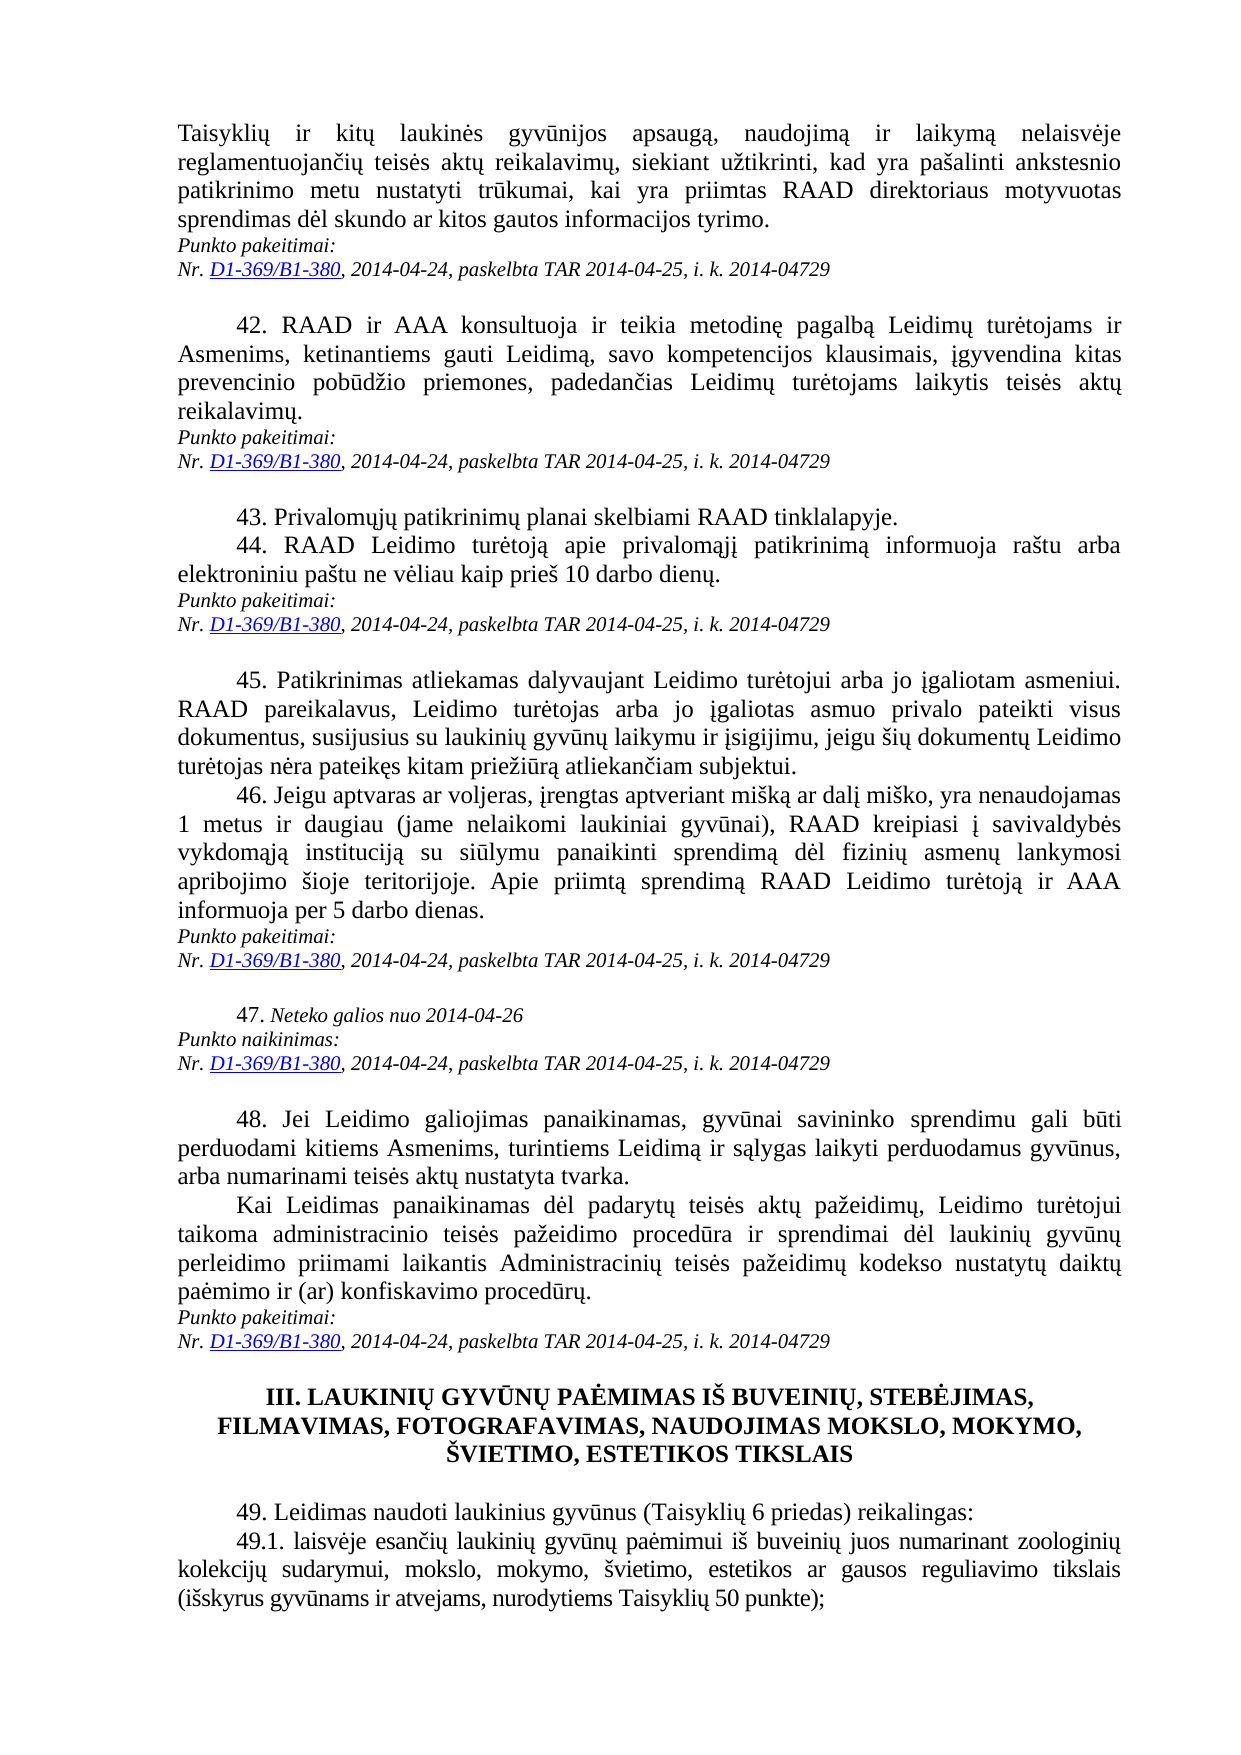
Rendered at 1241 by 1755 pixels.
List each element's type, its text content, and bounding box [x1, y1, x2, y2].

text Nr. D1-369/B1-380, 2014-04-24, paskelbta TAR 2014-04-25, i. k. 2014-04729 [177, 612, 1122, 636]
text Punkto pakeitimai: [177, 1305, 1122, 1329]
text Punkto naikinimas: [177, 1027, 1122, 1051]
text 45. Patikrinimas atliekamas dalyvaujant Leidimo turėtojui arba jo įgaliotam asmeniui. RAAD pareikalavus, Leidimo turėtojas arba jo įgaliotas asmuo privalo pateikti visus dokumentus, susijusius su laukinių gyvūnų laikymu ir įsigijimu, jeigu šių dokumentų Leidimo turėtojas nėra pateikęs kitam priežiūrą atliekančiam subjektui. [177, 665, 1122, 780]
text Kai Leidimas panaikinamas dėl padarytų teisės aktų pažeidimų, Leidimo turėtojui taikoma administracinio teisės pažeidimo procedūra ir sprendimai dėl laukinių gyvūnų perleidimo priimami laikantis Administracinių teisės pažeidimų kodekso nustatytų daiktų paėmimo ir (ar) konfiskavimo procedūrų. [177, 1190, 1122, 1305]
text 48. Jei Leidimo galiojimas panaikinamas, gyvūnai savininko sprendimu gali būti perduodami kitiems Asmenims, turintiems Leidimą ir sąlygas laikyti perduodamus gyvūnus, arba numarinami teisės aktų nustatyta tvarka. [177, 1104, 1122, 1190]
text Nr. D1-369/B1-380, 2014-04-24, paskelbta TAR 2014-04-25, i. k. 2014-04729 [177, 948, 1122, 972]
text 49.1. laisvėje esančių laukinių gyvūnų paėmimui iš buveinių juos numarinant zoologinių kolekcijų sudarymui, mokslo, mokymo, švietimo, estetikos ar gausos reguliavimo tikslais (išskyrus gyvūnams ir atvejams, nurodytiems Taisyklių 50 punkte); [177, 1526, 1122, 1612]
text Nr. D1-369/B1-380, 2014-04-24, paskelbta TAR 2014-04-25, i. k. 2014-04729 [177, 257, 1122, 281]
text Punkto pakeitimai: [177, 233, 1122, 257]
text 47. Neteko galios nuo 2014-04-26 [177, 1001, 1122, 1027]
text 42. RAAD ir AAA konsultuoja ir teikia metodinę pagalbą Leidimų turėtojams ir Asmenims, ketinantiems gauti Leidimą, savo kompetencijos klausimais, įgyvendina kitas prevencinio pobūdžio priemones, padedančias Leidimų turėtojams laikytis teisės aktų reikalavimų. [177, 310, 1122, 425]
text Nr. D1-369/B1-380, 2014-04-24, paskelbta TAR 2014-04-25, i. k. 2014-04729 [177, 449, 1122, 473]
text 43. Privalomųjų patikrinimų planai skelbiami RAAD tinklalapyje. [177, 502, 1122, 531]
text 49. Leidimas naudoti laukinius gyvūnus (Taisyklių 6 priedas) reikalingas: [177, 1497, 1122, 1526]
text Taisyklių ir kitų laukinės gyvūnijos apsaugą, naudojimą ir laikymą nelaisvėje reglamentuojančių teisės aktų reikalavimų, siekiant užtikrinti, kad yra pašalinti ankstesnio patikrinimo metu nustatyti trūkumai, kai yra priimtas RAAD direktoriaus motyvuotas sprendimas dėl skundo ar kitos gautos informacijos tyrimo. [177, 118, 1122, 233]
text Nr. D1-369/B1-380, 2014-04-24, paskelbta TAR 2014-04-25, i. k. 2014-04729 [177, 1051, 1122, 1075]
text 46. Jeigu aptvaras ar voljeras, įrengtas aptveriant mišką ar dalį miško, yra nenaudojamas 1 metus ir daugiau (jame nelaikomi laukiniai gyvūnai), RAAD kreipiasi į savivaldybės vykdomąją instituciją su siūlymu panaikinti sprendimą dėl fizinių asmenų lankymosi apribojimo šioje teritorijoje. Apie priimtą sprendimą RAAD Leidimo turėtoją ir AAA informuoja per 5 darbo dienas. [177, 780, 1122, 924]
text Nr. D1-369/B1-380, 2014-04-24, paskelbta TAR 2014-04-25, i. k. 2014-04729 [177, 1329, 1122, 1353]
text Punkto pakeitimai: [177, 425, 1122, 449]
text 44. RAAD Leidimo turėtoją apie privalomąjį patikrinimą informuoja raštu arba elektroniniu paštu ne vėliau kaip prieš 10 darbo dienų. [177, 531, 1122, 588]
text III. LAUKINIŲ GYVŪNŲ PAĖMIMAS IŠ BUVEINIŲ, STEBĖJIMAS, FILMAVIMAS, FOTOGRAFAVIMAS, NAUDOJIMAS MOKSLO, MOKYMO, ŠVIETIMO, ESTETIKOS TIKSLAIS [177, 1382, 1122, 1468]
text Punkto pakeitimai: [177, 588, 1122, 612]
text Punkto pakeitimai: [177, 924, 1122, 948]
